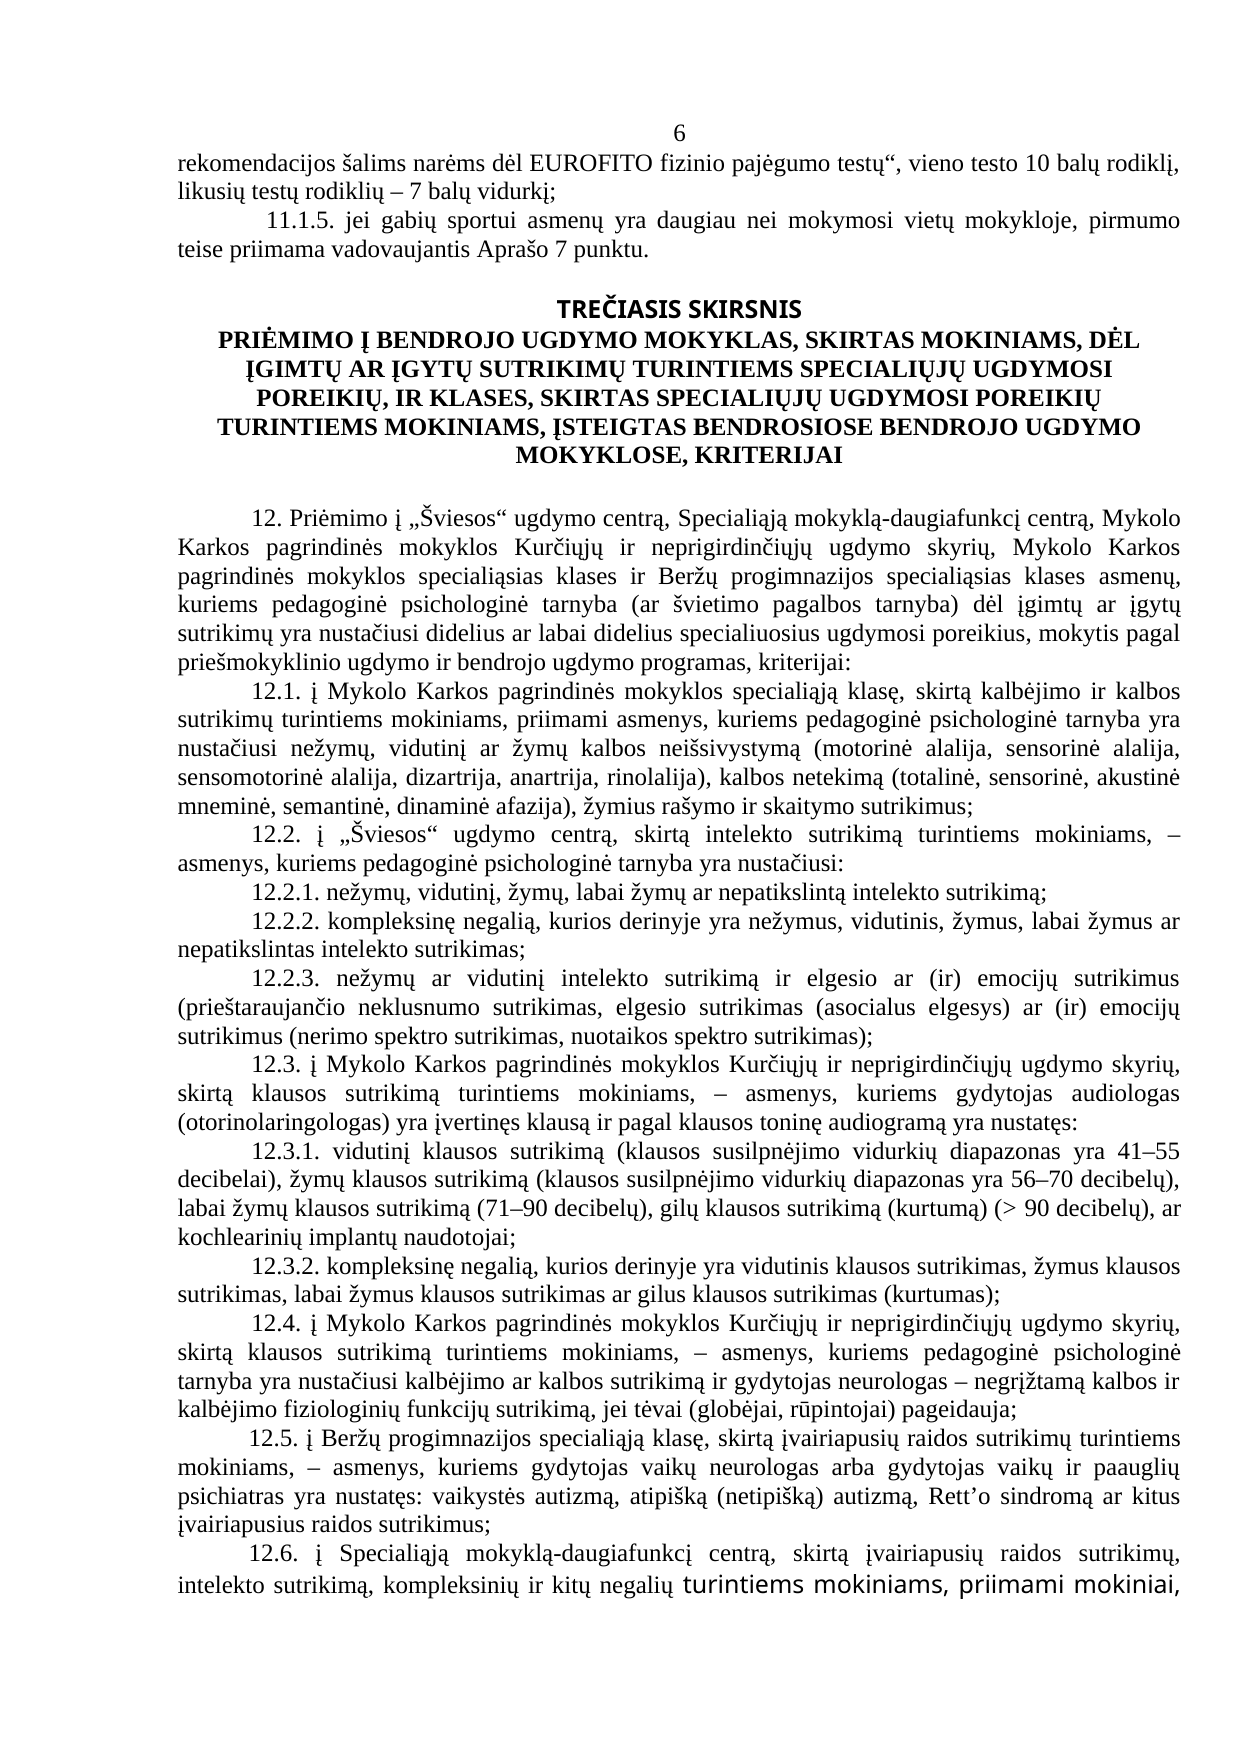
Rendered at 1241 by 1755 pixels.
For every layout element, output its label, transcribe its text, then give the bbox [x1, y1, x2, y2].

text 12.6. į Specialiąją mokyklą-daugiafunkcį centrą, skirtą įvairiapusių raidos sutrikimų, intelekto sutrikimą, kompleksinių ir kitų negalių turintiems mokiniams, priimami mokiniai, [177, 1538, 1181, 1601]
text 12.3.2. kompleksinę negalią, kurios derinyje yra vidutinis klausos sutrikimas, žymus klausos sutrikimas, labai žymus klausos sutrikimas ar gilus klausos sutrikimas (kurtumas); [177, 1251, 1181, 1308]
text 12.2.2. kompleksinę negalią, kurios derinyje yra nežymus, vidutinis, žymus, labai žymus ar nepatikslintas intelekto sutrikimas; [177, 906, 1181, 963]
text 12.2.1. nežymų, vidutinį, žymų, labai žymų ar nepatikslintą intelekto sutrikimą; [177, 877, 1181, 906]
text 11.1.5. jei gabių sportui asmenų yra daugiau nei mokymosi vietų mokykloje, pirmumo teise priimama vadovaujantis Aprašo 7 punktu. [177, 205, 1181, 263]
text 12.5. į Beržų progimnazijos specialiąją klasę, skirtą įvairiapusių raidos sutrikimų turintiems mokiniams, – asmenys, kuriems gydytojas vaikų neurologas arba gydytojas vaikų ir paauglių psichiatras yra nustatęs: vaikystės autizmą, atipišką (netipišką) autizmą, Rett’o sindromą ar kitus įvairiapusius raidos sutrikimus; [177, 1423, 1181, 1538]
text TREČIASIS SKIRSNIS [177, 291, 1181, 325]
text 12.3. į Mykolo Karkos pagrindinės mokyklos Kurčiųjų ir neprigirdinčiųjų ugdymo skyrių, skirtą klausos sutrikimą turintiems mokiniams, – asmenys, kuriems gydytojas audiologas (otorinolaringologas) yra įvertinęs klausą ir pagal klausos toninę audiogramą yra nustatęs: [177, 1049, 1181, 1136]
text 12.1. į Mykolo Karkos pagrindinės mokyklos specialiąją klasę, skirtą kalbėjimo ir kalbos sutrikimų turintiems mokiniams, priimami asmenys, kuriems pedagoginė psichologinė tarnyba yra nustačiusi nežymų, vidutinį ar žymų kalbos neišsivystymą (motorinė alalija, sensorinė alalija, sensomotorinė alalija, dizartrija, anartrija, rinolalija), kalbos netekimą (totalinė, sensorinė, akustinė mneminė, semantinė, dinaminė afazija), žymius rašymo ir skaitymo sutrikimus; [177, 676, 1181, 819]
text 12. Priėmimo į „Šviesos“ ugdymo centrą, Specialiąją mokyklą-daugiafunkcį centrą, Mykolo Karkos pagrindinės mokyklos Kurčiųjų ir neprigirdinčiųjų ugdymo skyrių, Mykolo Karkos pagrindinės mokyklos specialiąsias klases ir Beržų progimnazijos specialiąsias klases asmenų, kuriems pedagoginė psichologinė tarnyba (ar švietimo pagalbos tarnyba) dėl įgimtų ar įgytų sutrikimų yra nustačiusi didelius ar labai didelius specialiuosius ugdymosi poreikius, mokytis pagal priešmokyklinio ugdymo ir bendrojo ugdymo programas, kriterijai: [177, 503, 1181, 676]
text 12.4. į Mykolo Karkos pagrindinės mokyklos Kurčiųjų ir neprigirdinčiųjų ugdymo skyrių, skirtą klausos sutrikimą turintiems mokiniams, – asmenys, kuriems pedagoginė psichologinė tarnyba yra nustačiusi kalbėjimo ar kalbos sutrikimą ir gydytojas neurologas – negrįžtamą kalbos ir kalbėjimo fiziologinių funkcijų sutrikimą, jei tėvai (globėjai, rūpintojai) pageidauja; [177, 1308, 1181, 1423]
text rekomendacijos šalims narėms dėl EUROFITO fizinio pajėgumo testų“, vieno testo 10 balų rodiklį, likusių testų rodiklių – 7 balų vidurkį; [177, 148, 1181, 205]
text 12.2.3. nežymų ar vidutinį intelekto sutrikimą ir elgesio ar (ir) emocijų sutrikimus (prieštaraujančio neklusnumo sutrikimas, elgesio sutrikimas (asocialus elgesys) ar (ir) emocijų sutrikimus (nerimo spektro sutrikimas, nuotaikos spektro sutrikimas); [177, 963, 1181, 1049]
text PRIĖMIMO Į BENDROJO UGDYMO MOKYKLAS, SKIRTAS MOKINIAMS, DĖL ĮGIMTŲ AR ĮGYTŲ SUTRIKIMŲ TURINTIEMS SPECIALIŲJŲ UGDYMOSI POREIKIŲ, IR KLASES, SKIRTAS SPECIALIŲJŲ UGDYMOSI POREIKIŲ TURINTIEMS MOKINIAMS, ĮSTEIGTAS BENDROSIOSE BENDROJO UGDYMO MOKYKLOSE, KRITERIJAI [177, 325, 1181, 469]
text 12.2. į „Šviesos“ ugdymo centrą, skirtą intelekto sutrikimą turintiems mokiniams, – asmenys, kuriems pedagoginė psichologinė tarnyba yra nustačiusi: [177, 819, 1181, 877]
text 12.3.1. vidutinį klausos sutrikimą (klausos susilpnėjimo vidurkių diapazonas yra 41–55 decibelai), žymų klausos sutrikimą (klausos susilpnėjimo vidurkių diapazonas yra 56–70 decibelų), labai žymų klausos sutrikimą (71–90 decibelų), gilų klausos sutrikimą (kurtumą) (> 90 decibelų), ar kochlearinių implantų naudotojai; [177, 1136, 1181, 1251]
